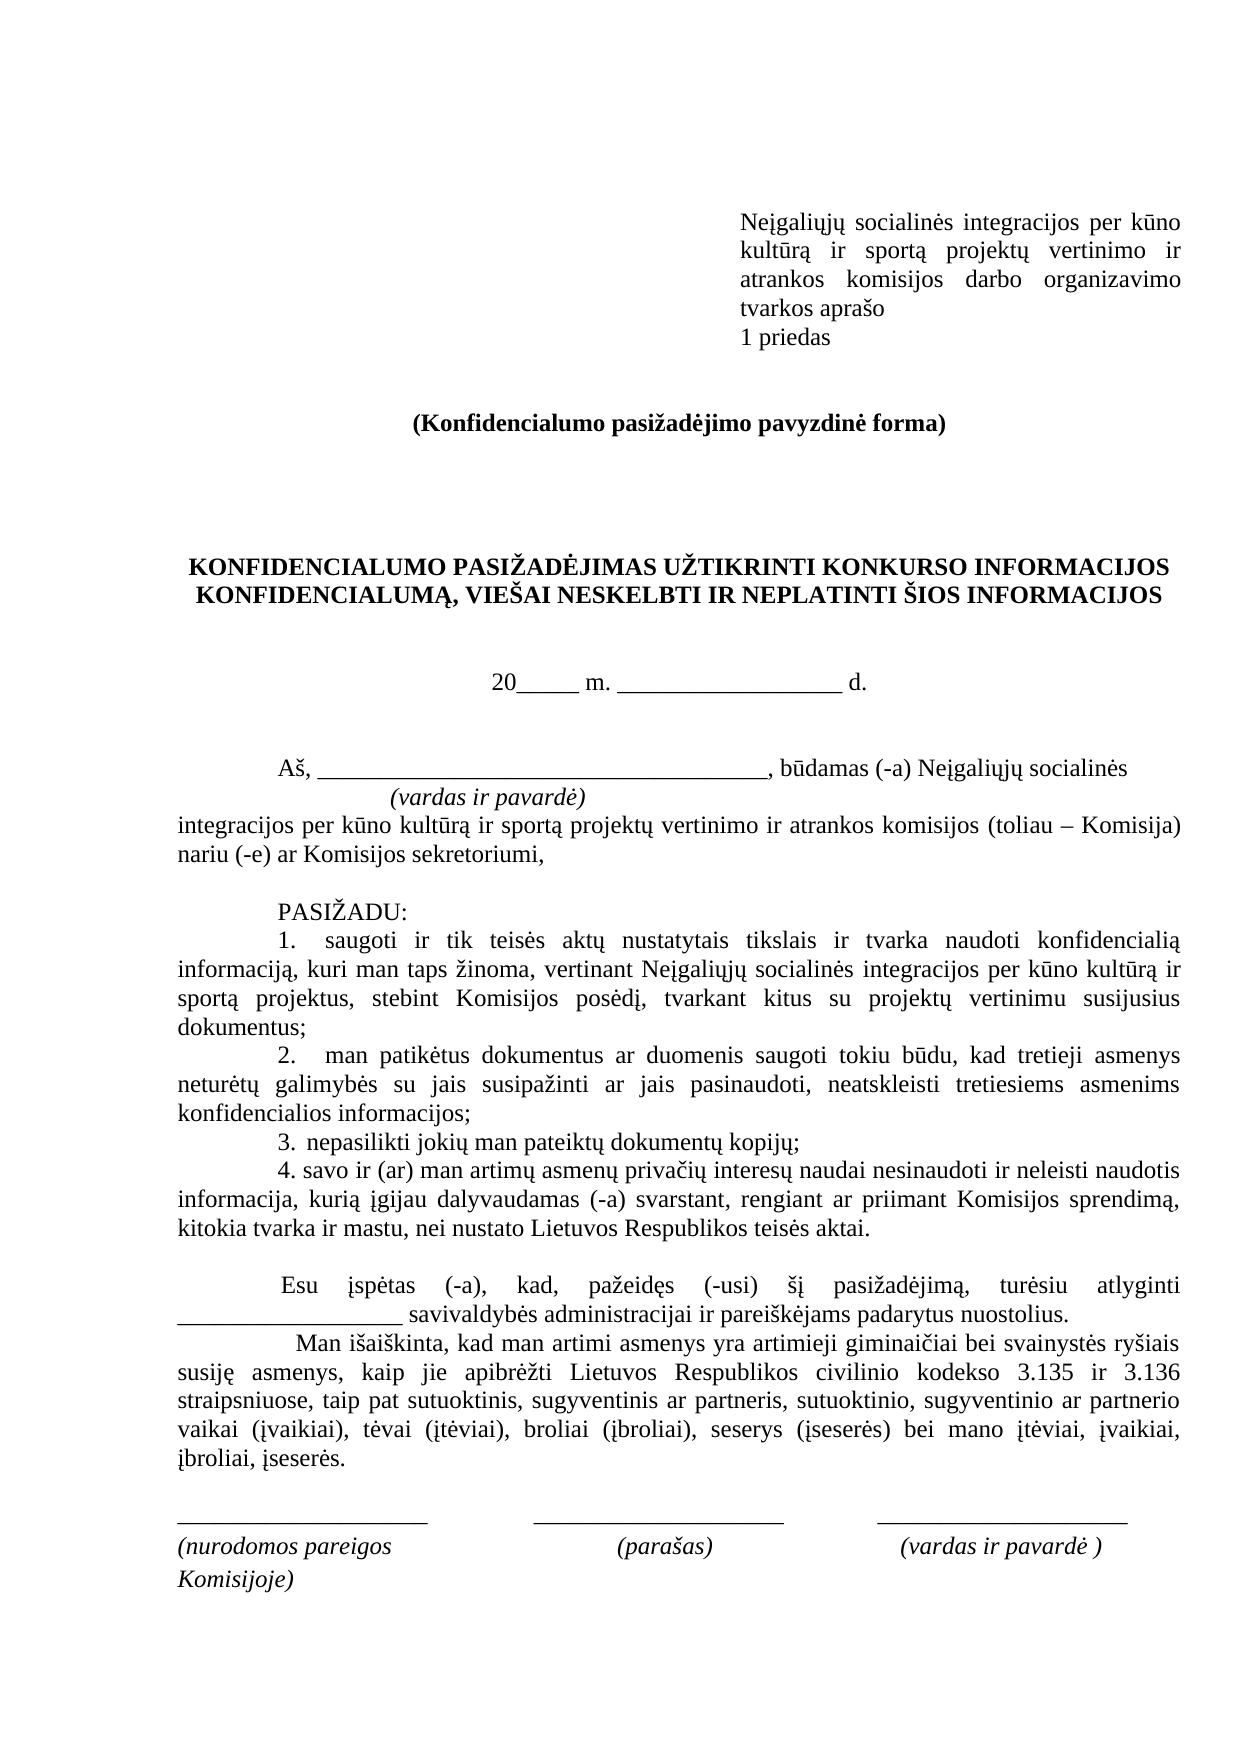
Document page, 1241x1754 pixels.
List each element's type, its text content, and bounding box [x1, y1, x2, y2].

text 1. saugoti ir tik teisės aktų nustatytais tikslais ir tvarka naudoti konfidencialią informaciją, kuri man taps žinoma, vertinant Neįgaliųjų socialinės integracijos per kūno kultūrą ir sportą projektus, stebint Komisijos posėdį, tvarkant kitus su projektų vertinimu susijusius dokumentus; [177, 925, 1181, 1040]
text (nurodomos pareigos (parašas) (vardas ir pavardė ) [177, 1531, 1181, 1560]
text Neįgaliųjų socialinės integracijos per kūno kultūrą ir sportą projektų vertinimo ir atrankos komisijos darbo organizavimo tvarkos aprašo [740, 207, 1181, 322]
text Aš, ____________________________________, būdamas (-a) Neįgaliųjų socialinės [177, 753, 1181, 782]
text ____________________ ____________________ ____________________ [177, 1498, 1181, 1527]
text 20_____ m. __________________ d. [177, 667, 1181, 695]
text Esu įspėtas (-a), kad, pažeidęs (-usi) šį pasižadėjimą, turėsiu atlyginti __________________ savivaldybės administracijai ir pareiškėjams padarytus nuostolius. [177, 1270, 1181, 1328]
text (vardas ir pavardė) [177, 782, 1181, 810]
text PASIŽADU: [177, 897, 1181, 925]
text integracijos per kūno kultūrą ir sportą projektų vertinimo ir atrankos komisijos (toliau – Komisija) nariu (-e) ar Komisijos sekretoriumi, [177, 810, 1181, 868]
text Man išaiškinta, kad man artimi asmenys yra artimieji giminaičiai bei svainystės ryšiais susiję asmenys, kaip jie apibrėžti Lietuvos Respublikos civilinio kodekso 3.135 ir 3.136 straipsniuose, taip pat sutuoktinis, sugyventinis ar partneris, sutuoktinio, sugyventinio ar partnerio vaikai (įvaikiai), tėvai (įtėviai), broliai (įbroliai), seserys (įseserės) bei mano įtėviai, įvaikiai, įbroliai, įseserės. [177, 1328, 1181, 1472]
text Komisijoje) [177, 1564, 1181, 1593]
text 1 priedas [740, 322, 1181, 350]
text KONFIDENCIALUMO PASIŽADĖJIMAS UŽTIKRINTI KONKURSO INFORMACIJOS KONFIDENCIALUMĄ, VIEŠAI NESKELBTI IR NEPLATINTI ŠIOS INFORMACIJOS [177, 552, 1181, 609]
text 4. savo ir (ar) man artimų asmenų privačių interesų naudai nesinaudoti ir neleisti naudotis informacija, kurią įgijau dalyvaudamas (-a) svarstant, rengiant ar priimant Komisijos sprendimą, kitokia tvarka ir mastu, nei nustato Lietuvos Respublikos teisės aktai. [177, 1155, 1181, 1242]
text (Konfidencialumo pasižadėjimo pavyzdinė forma) [177, 408, 1181, 437]
text 3. nepasilikti jokių man pateiktų dokumentų kopijų; [215, 1127, 1181, 1155]
text 2. man patikėtus dokumentus ar duomenis saugoti tokiu būdu, kad tretieji asmenys neturėtų galimybės su jais susipažinti ar jais pasinaudoti, neatskleisti tretiesiems asmenims konfidencialios informacijos; [177, 1040, 1181, 1127]
